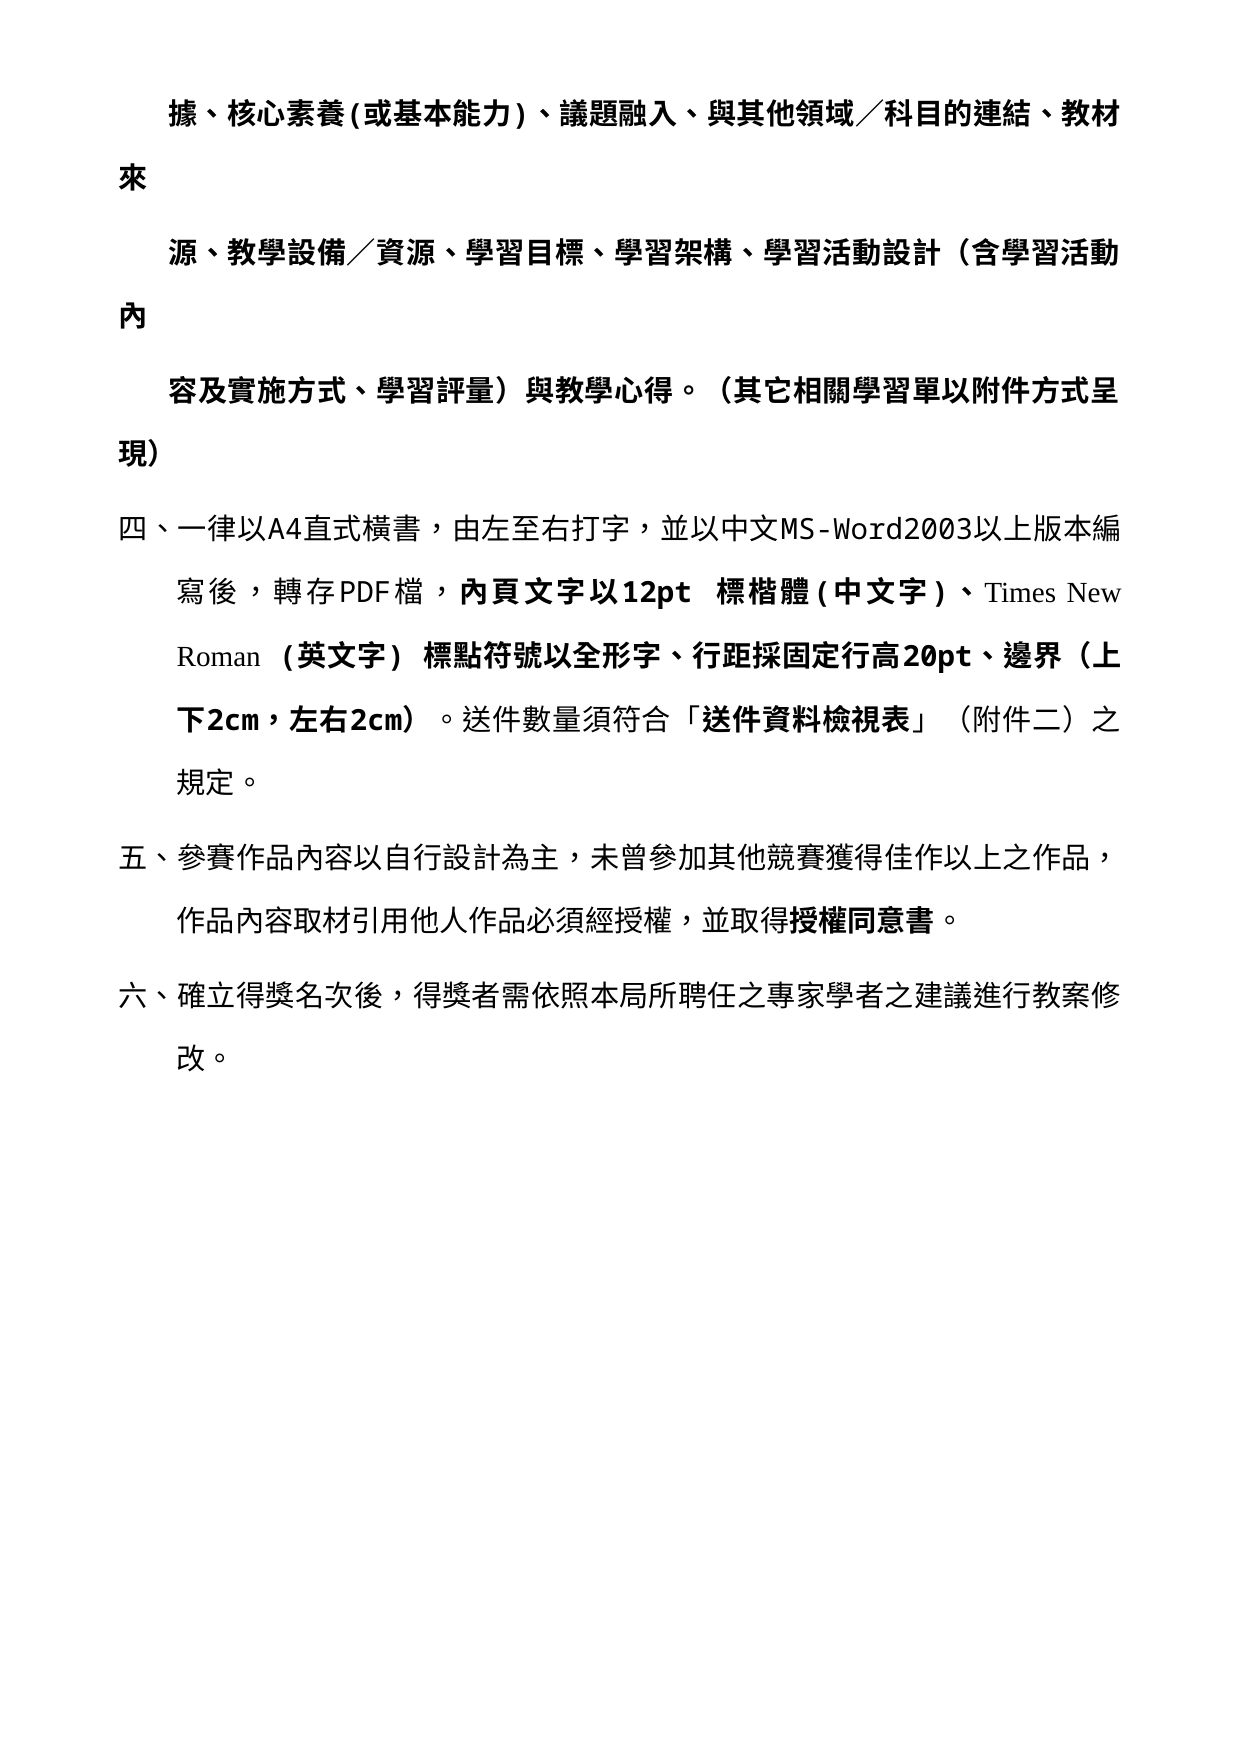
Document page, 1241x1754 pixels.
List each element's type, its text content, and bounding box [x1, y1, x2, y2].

text 五、參賽作品內容以自行設計為主，未曾參加其他競賽獲得佳作以上之作品，作品內容取材引用他人作品必須經授權，並取得授權同意書。 [118, 834, 1122, 940]
text 六、確立得獎名次後，得獎者需依照本局所聘任之專家學者之建議進行教案修改。 [118, 972, 1122, 1078]
text 容及實施方式、學習評量）與教學心得。（其它相關學習單以附件方式呈現） [118, 367, 1122, 473]
text 四、一律以A4直式橫書，由左至右打字，並以中文MS-Word2003以上版本編寫後，轉存PDF檔，內頁文字以12pt 標楷體(中文字)、Times New Roman (英文字) 標點符號以全形字、行距採固定行高20pt、邊界（上下2cm，左右2cm）。送件數量須符合「送件資料檢視表」（附件二）之規定。 [118, 505, 1122, 802]
text 據、核心素養(或基本能力)、議題融入、與其他領域／科目的連結、教材來 [118, 91, 1122, 197]
text 源、教學設備／資源、學習目標、學習架構、學習活動設計（含學習活動內 [118, 229, 1122, 335]
